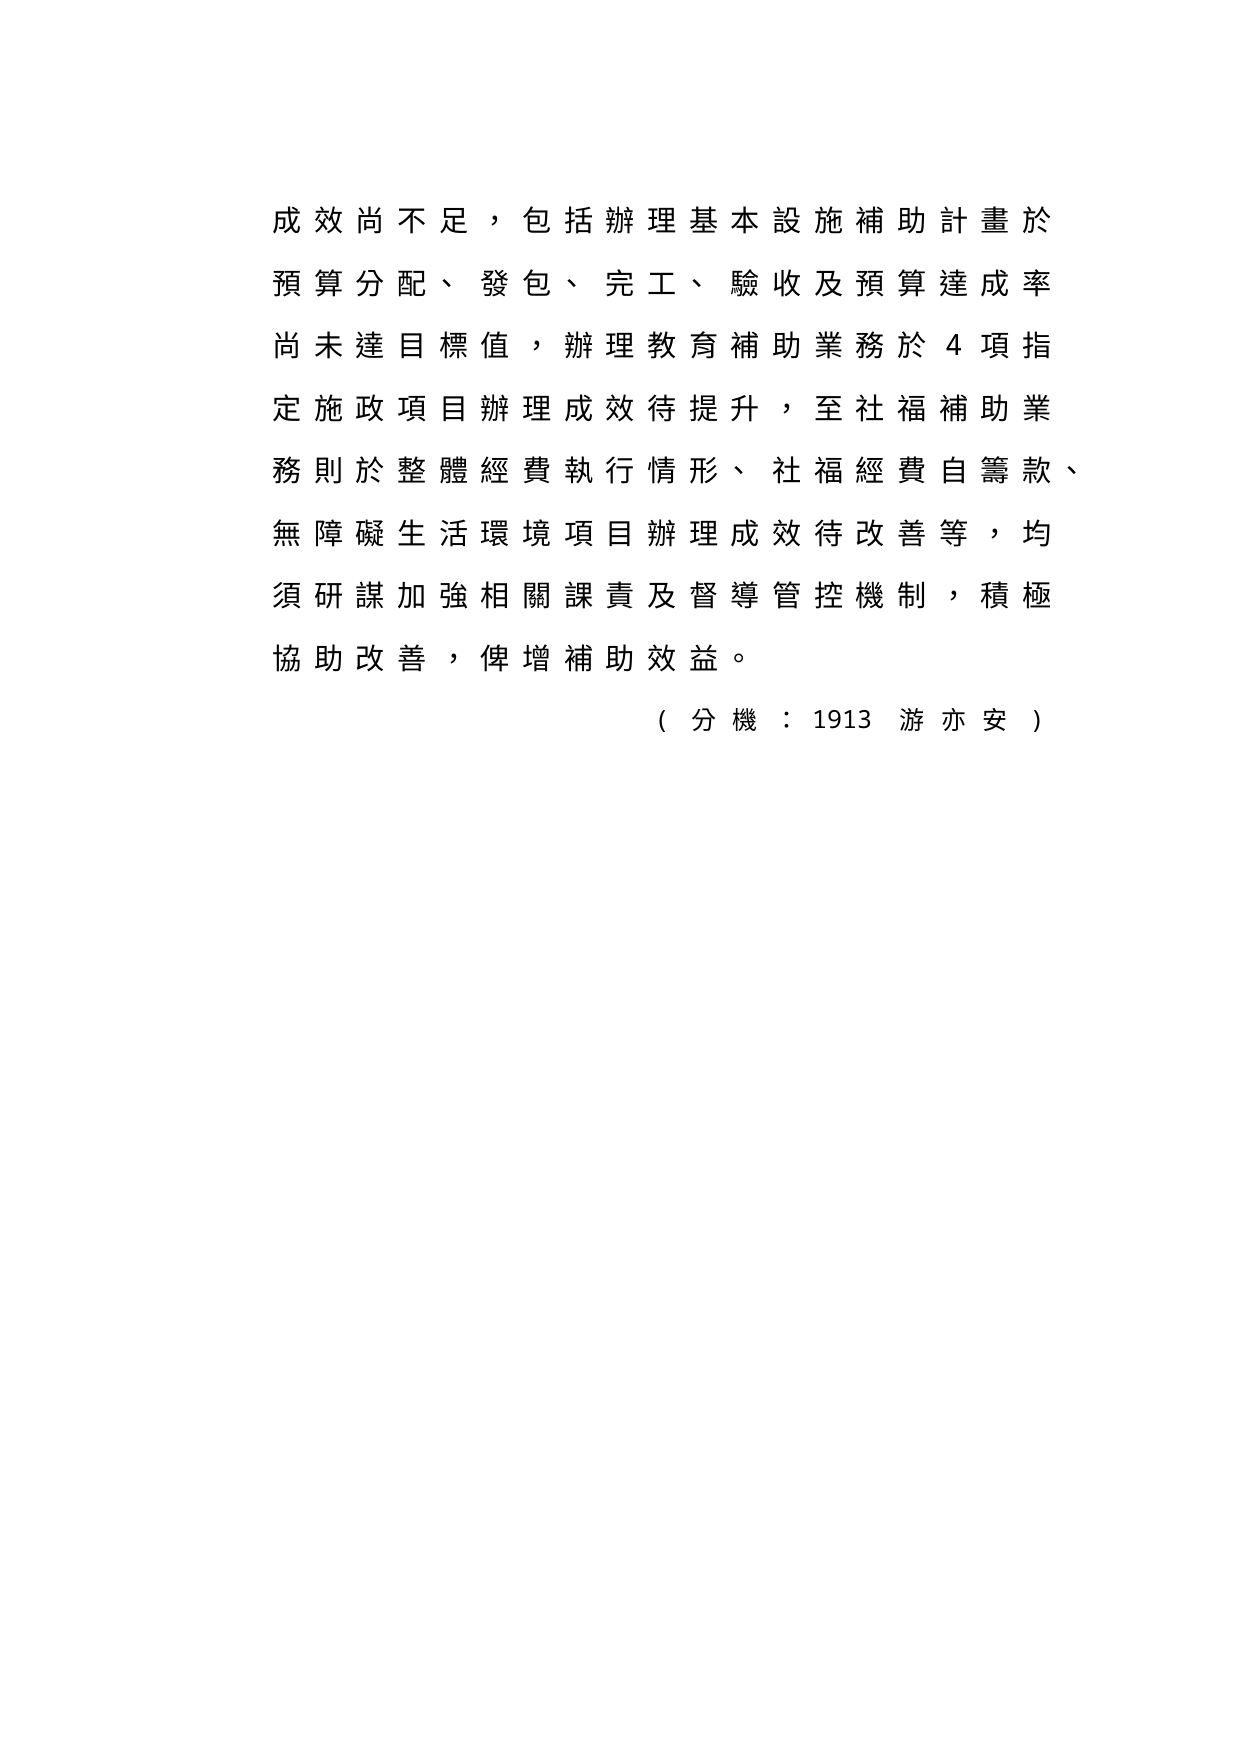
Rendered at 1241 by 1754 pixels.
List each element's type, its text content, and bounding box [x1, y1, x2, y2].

text 綜上，現行統籌分配稅款及一般性補助款制度未臻妥善，尚須研謀改善，以增地方福祉並符平等原則。另部分市縣107年度辦理一般性補助款之基本設施、教育及社福計畫成效尚不足，包括辦理基本設施補助計畫於預算分配、發包、完工、驗收及預算達成率尚未達目標值，辦理教育補助業務於4項指定施政項目辦理成效待提升，至社福補助業務則於整體經費執行情形、社福經費自籌款、無障礙生活環境項目辦理成效待改善等，均須研謀加強相關課責及督導管控機制，積極協助改善，俾增補助效益。 [242, 177, 1058, 677]
text (分機：1913 游亦安) [183, 677, 1058, 740]
